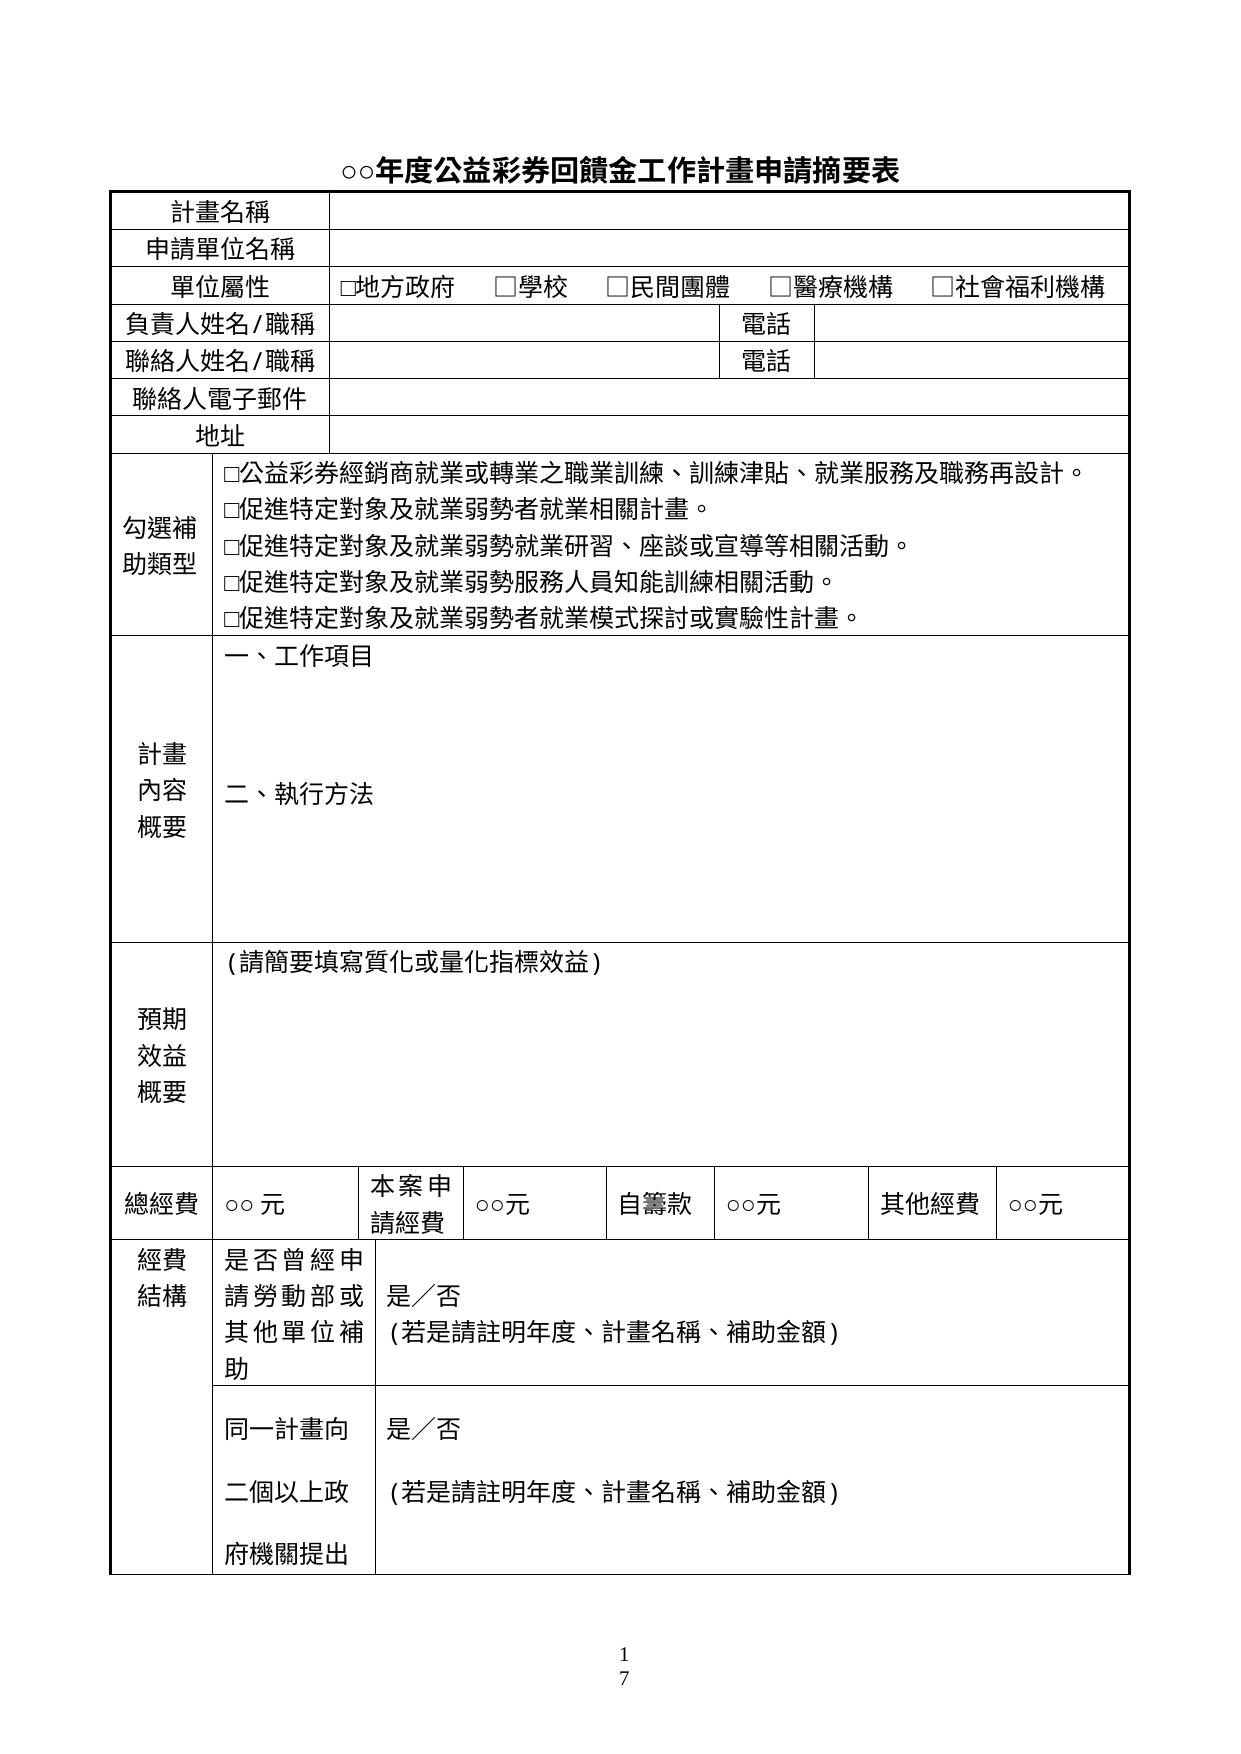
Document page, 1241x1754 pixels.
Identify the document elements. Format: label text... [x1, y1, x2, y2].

table_cell ○○元 [464, 1167, 606, 1239]
table_cell 是否曾經申請勞動部或其他單位補助 [213, 1240, 375, 1385]
table_cell 勾選補助類型 [112, 454, 212, 635]
table_cell 計畫 內容 概要 [112, 636, 212, 942]
table_cell [330, 379, 1128, 415]
table_cell 同一計畫向二個以上政府機關提出 [213, 1386, 375, 1574]
table_cell 申請單位名稱 [112, 230, 329, 266]
table_cell 是／否 (若是請註明年度、計畫名稱、補助金額) [376, 1240, 1128, 1385]
table_cell [815, 342, 1128, 378]
table_cell [330, 416, 1128, 453]
table_cell 經費 結構 [112, 1240, 212, 1574]
table_cell [815, 305, 1128, 341]
table_cell 一、工作項目 二、執行方法 [213, 636, 1128, 942]
table_cell 自籌款 [607, 1167, 714, 1239]
table_cell 本案申請經費 [359, 1167, 463, 1239]
table_header [330, 193, 1128, 229]
table_header 計畫名稱 [112, 193, 329, 229]
table_cell 負責人姓名/職稱 [112, 305, 329, 341]
table_cell [330, 230, 1128, 266]
table_cell 單位屬性 [112, 267, 329, 303]
table_cell 地址 [112, 416, 329, 453]
table_cell ○○元 [997, 1167, 1128, 1239]
table_cell (請簡要填寫質化或量化指標效益) [213, 943, 1128, 1166]
text ○○年度公益彩券回饋金工作計畫申請摘要表 [136, 127, 1104, 189]
table_cell 其他經費 [869, 1167, 996, 1239]
table_cell □公益彩券經銷商就業或轉業之職業訓練、訓練津貼、就業服務及職務再設計。 □促進特定對象及就業弱勢者就業相關計畫。 □促進特定對象及就業弱勢就業研習、座談或宣導等相關活動。 □促進特定對象及就業弱勢服務人員知能訓練相關活動。 □促進特定對象及就業弱勢者就業模式探討或實驗性計畫。 [213, 454, 1128, 635]
table_cell □地方政府 □學校 □民間團體 □醫療機構 □社會福利機構 [330, 267, 1128, 303]
table_cell 是／否 (若是請註明年度、計畫名稱、補助金額) [376, 1386, 1128, 1574]
table_cell ○○元 [715, 1167, 868, 1239]
table_cell 總經費 [112, 1167, 212, 1239]
table_cell [330, 305, 719, 341]
table_cell ○○ 元 [213, 1167, 358, 1239]
table_cell 聯絡人電子郵件 [112, 379, 329, 415]
table_cell [330, 342, 719, 378]
table_cell 電話 [720, 342, 814, 378]
table_cell 預期 效益 概要 [112, 943, 212, 1166]
table_cell 聯絡人姓名/職稱 [112, 342, 329, 378]
table_cell 電話 [720, 305, 814, 341]
